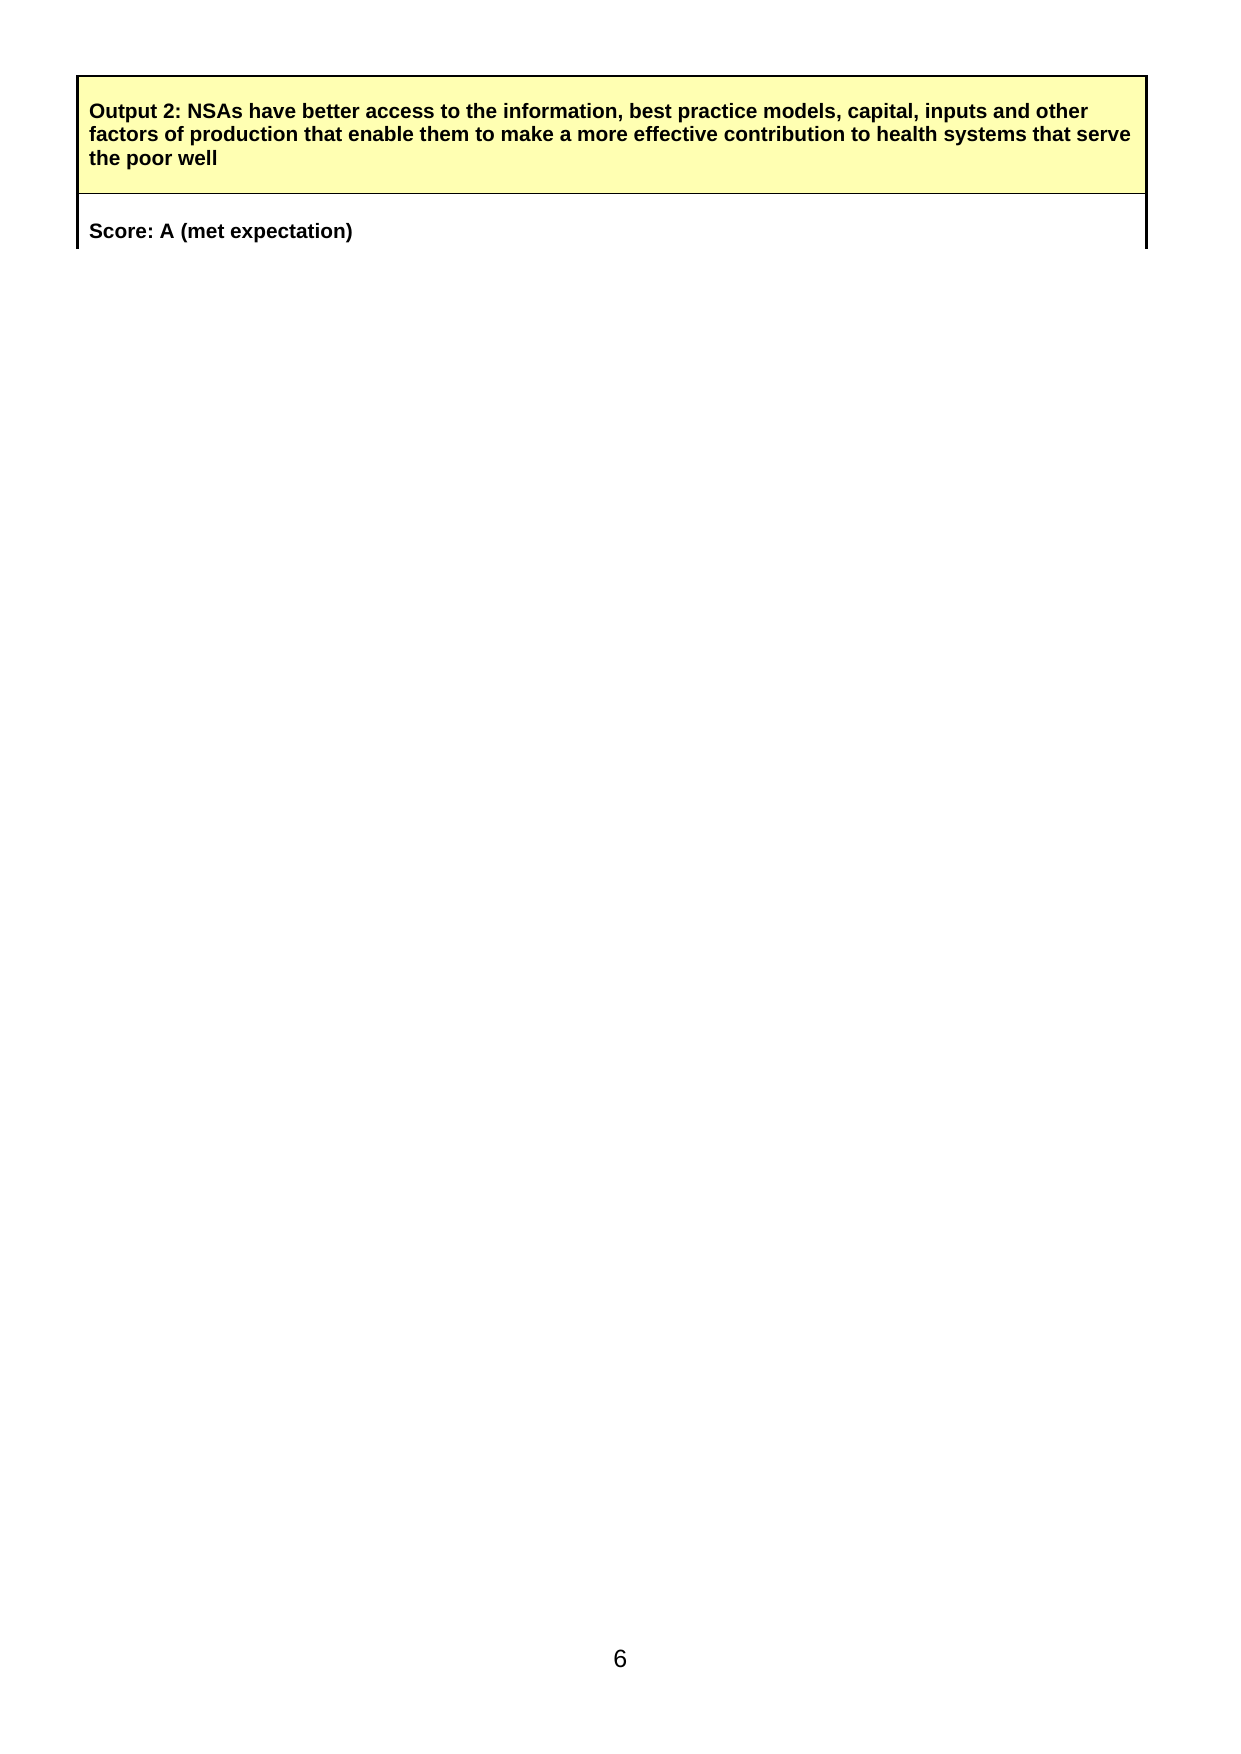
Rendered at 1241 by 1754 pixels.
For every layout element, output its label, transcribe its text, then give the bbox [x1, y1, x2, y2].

table_header Output 2: NSAs have better access to the information, best practice models, capital, inputs and other factors of production that enable them to make a more effective contribution to health systems that serve the poor well [79, 77, 1145, 193]
table_cell Score: A (met expectation) [79, 194, 1145, 249]
